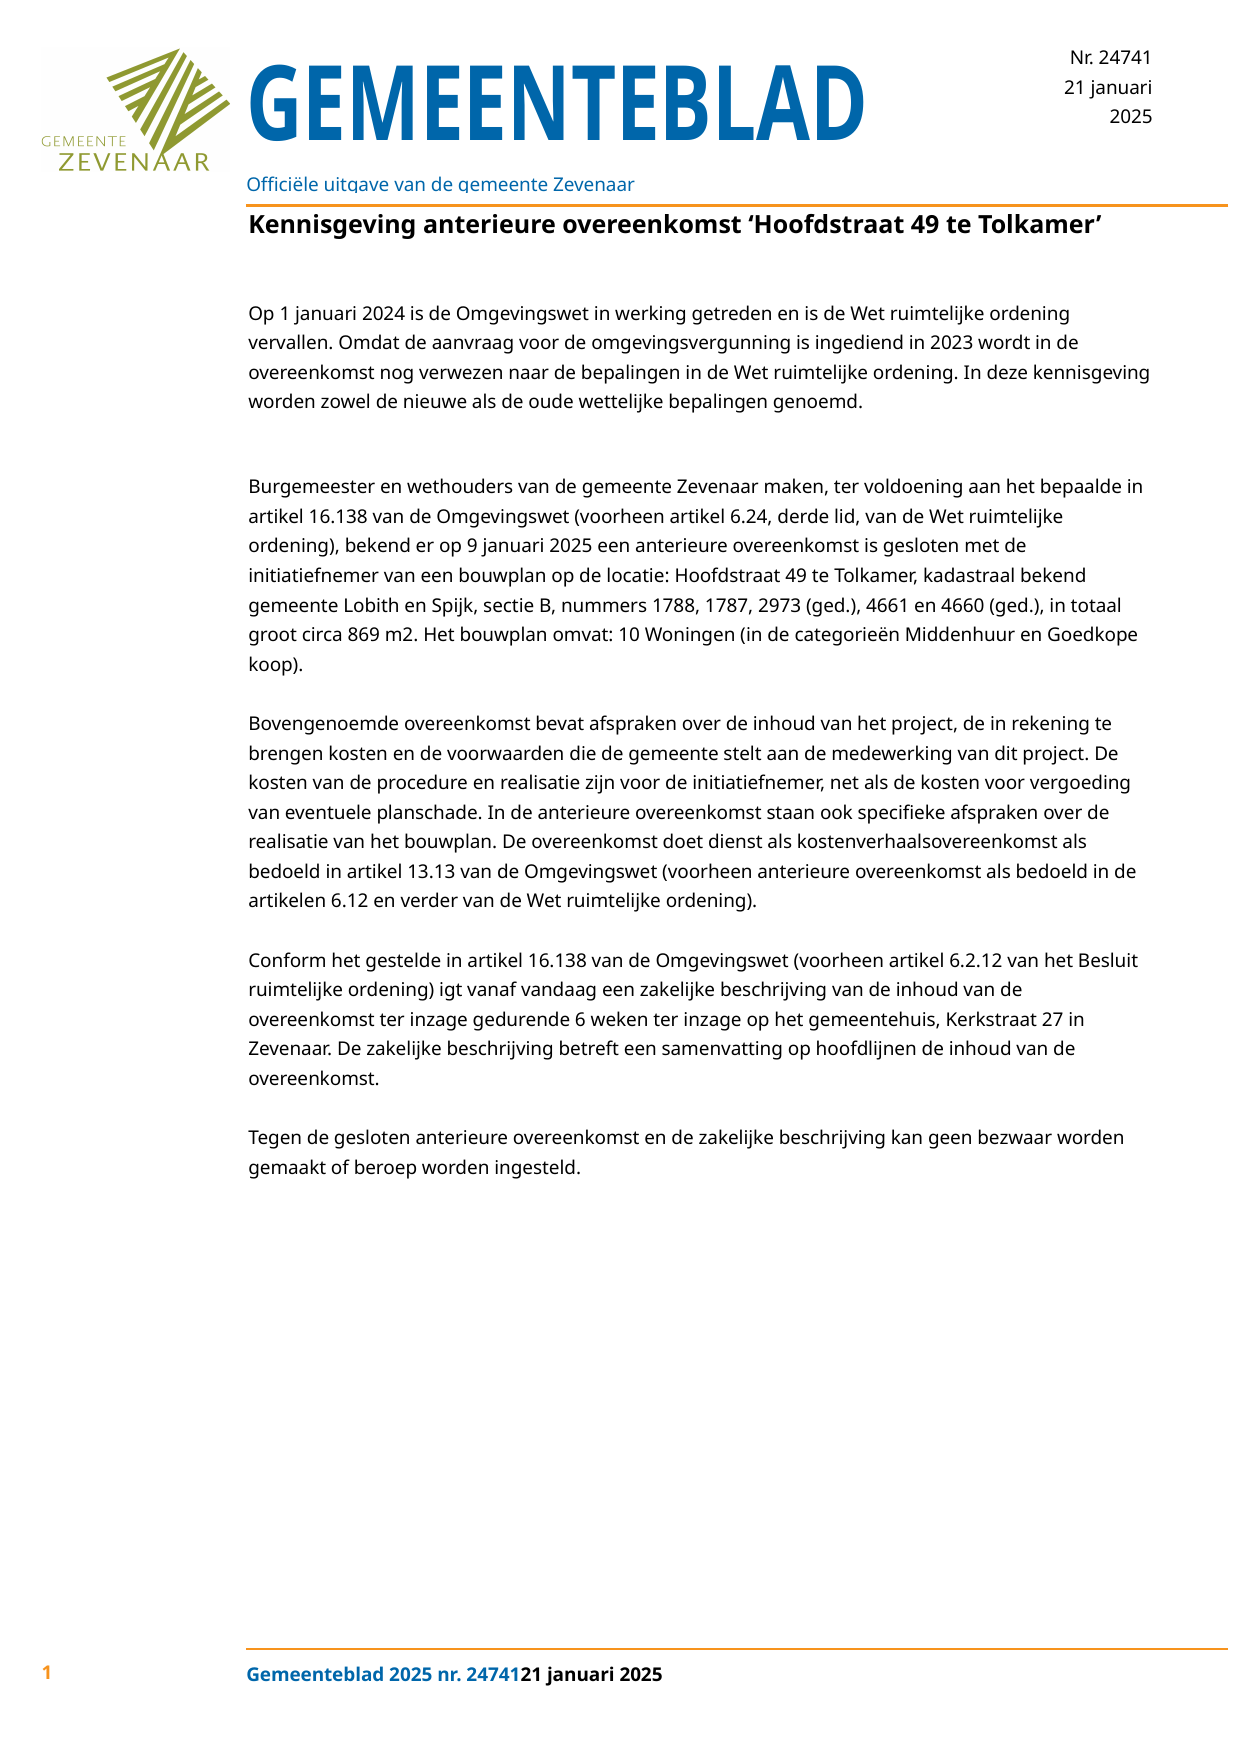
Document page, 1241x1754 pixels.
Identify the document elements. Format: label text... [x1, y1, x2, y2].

text Tegen de gesloten anterieure overeenkomst en de zakelijke beschrijving kan geen bezwaar worden gemaakt of beroep worden ingesteld. [248, 1124, 1152, 1180]
picture [41, 47, 231, 172]
text Conform het gestelde in artikel 16.138 van de Omgevingswet (voorheen artikel 6.2.12 van het Besluit ruimtelijke ordening) igt vanaf vandaag een zakelijke beschrijving van de inhoud van de overeenkomst ter inzage gedurende 6 weken ter inzage op het gemeentehuis, Kerkstraat 27 in Zevenaar. De zakelijke beschrijving betreft een samenvatting op hoofdlijnen de inhoud van de overeenkomst. [248, 947, 1152, 1091]
text Op 1 januari 2024 is de Omgevingswet in werking getreden en is de Wet ruimtelijke ordening vervallen. Omdat de aanvraag voor de omgevingsvergunning is ingediend in 2023 wordt in de overeenkomst nog verwezen naar de bepalingen in de Wet ruimtelijke ordening. In deze kennisgeving worden zowel de nieuwe als de oude wettelijke bepalingen genoemd. [248, 300, 1152, 414]
text Bovengenoemde overeenkomst bevat afspraken over de inhoud van het project, de in rekening te brengen kosten en de voorwaarden die de gemeente stelt aan de medewerking van dit project. De kosten van de procedure en realisatie zijn voor de initiatiefnemer, net als de kosten voor vergoeding van eventuele planschade. In de anterieure overeenkomst staan ook specifieke afspraken over de realisatie van het bouwplan. De overeenkomst doet dienst als kostenverhaalsovereenkomst als bedoeld in artikel 13.13 van de Omgevingswet (voorheen anterieure overeenkomst als bedoeld in de artikelen 6.12 en verder van de Wet ruimtelijke ordening). [248, 710, 1152, 913]
text Kennisgeving anterieure overeenkomst ‘Hoofdstraat 49 te Tolkamer’ [248, 207, 1152, 241]
text Burgemeester en wethouders van de gemeente Zevenaar maken, ter voldoening aan het bepaalde in artikel 16.138 van de Omgevingswet (voorheen artikel 6.24, derde lid, van de Wet ruimtelijke ordening), bekend er op 9 januari 2025 een anterieure overeenkomst is gesloten met de initiatiefnemer van een bouwplan op de locatie: Hoofdstraat 49 te Tolkamer, kadastraal bekend gemeente Lobith en Spijk, sectie B, nummers 1788, 1787, 2973 (ged.), 4661 en 4660 (ged.), in totaal groot circa 869 m2. Het bouwplan omvat: 10 Woningen (in de categorieën Middenhuur en Goedkope koop). [248, 473, 1152, 677]
